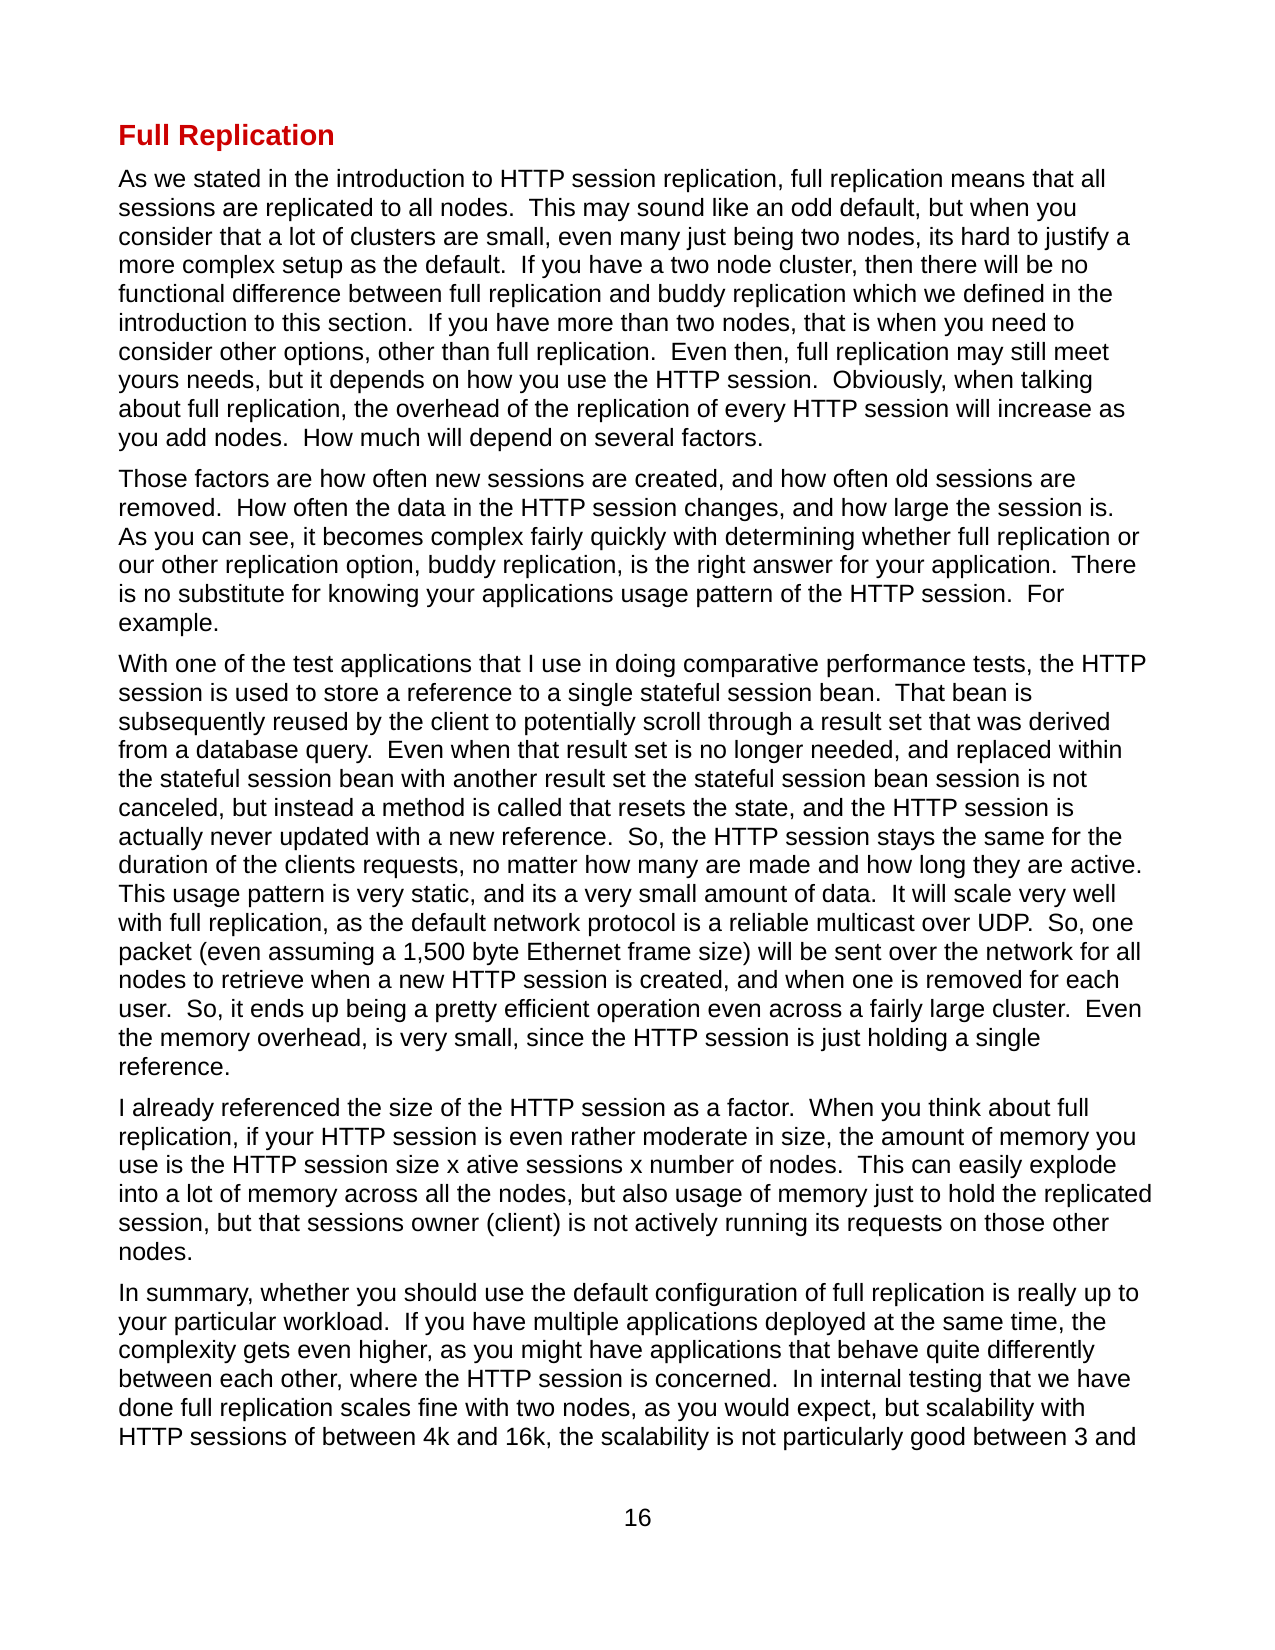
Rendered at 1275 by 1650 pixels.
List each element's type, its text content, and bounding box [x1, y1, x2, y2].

text In summary, whether you should use the default configuration of full replication is really up to your particular workload. If you have multiple applications deployed at the same time, the complexity gets even higher, as you might have applications that behave quite differently between each other, where the HTTP session is concerned. In internal testing that we have done full replication scales fine with two nodes, as you would expect, but scalability with HTTP sessions of between 4k and 16k, the scalability is not particularly good between 3 and [118, 1278, 1157, 1450]
text I already referenced the size of the HTTP session as a factor. When you think about full replication, if your HTTP session is even rather moderate in size, the amount of memory you use is the HTTP session size x ative sessions x number of nodes. This can easily explode into a lot of memory across all the nodes, but also usage of memory just to hold the replicated session, but that sessions owner (client) is not actively running its requests on those other nodes. [118, 1093, 1157, 1265]
text As we stated in the introduction to HTTP session replication, full replication means that all sessions are replicated to all nodes. This may sound like an odd default, but when you consider that a lot of clusters are small, even many just being two nodes, its hard to justify a more complex setup as the default. If you have a two node cluster, then there will be no functional difference between full replication and buddy replication which we defined in the introduction to this section. If you have more than two nodes, that is when you need to consider other options, other than full replication. Even then, full replication may still meet yours needs, but it depends on how you use the HTTP session. Obviously, when talking about full replication, the overhead of the replication of every HTTP session will increase as you add nodes. How much will depend on several factors. [118, 164, 1157, 452]
subtitle Full Replication [118, 118, 1157, 152]
text Those factors are how often new sessions are created, and how often old sessions are removed. How often the data in the HTTP session changes, and how large the session is. As you can see, it becomes complex fairly quickly with determining whether full replication or our other replication option, buddy replication, is the right answer for your application. There is no substitute for knowing your applications usage pattern of the HTTP session. For example. [118, 464, 1157, 637]
text With one of the test applications that I use in doing comparative performance tests, the HTTP session is used to store a reference to a single stateful session bean. That bean is subsequently reused by the client to potentially scroll through a result set that was derived from a database query. Even when that result set is no longer needed, and replaced within the stateful session bean with another result set the stateful session bean session is not canceled, but instead a method is called that resets the state, and the HTTP session is actually never updated with a new reference. So, the HTTP session stays the same for the duration of the clients requests, no matter how many are made and how long they are active. This usage pattern is very static, and its a very small amount of data. It will scale very well with full replication, as the default network protocol is a reliable multicast over UDP. So, one packet (even assuming a 1,500 byte Ethernet frame size) will be sent over the network for all nodes to retrieve when a new HTTP session is created, and when one is removed for each user. So, it ends up being a pretty efficient operation even across a fairly large cluster. Even the memory overhead, is very small, since the HTTP session is just holding a single reference. [118, 649, 1157, 1080]
